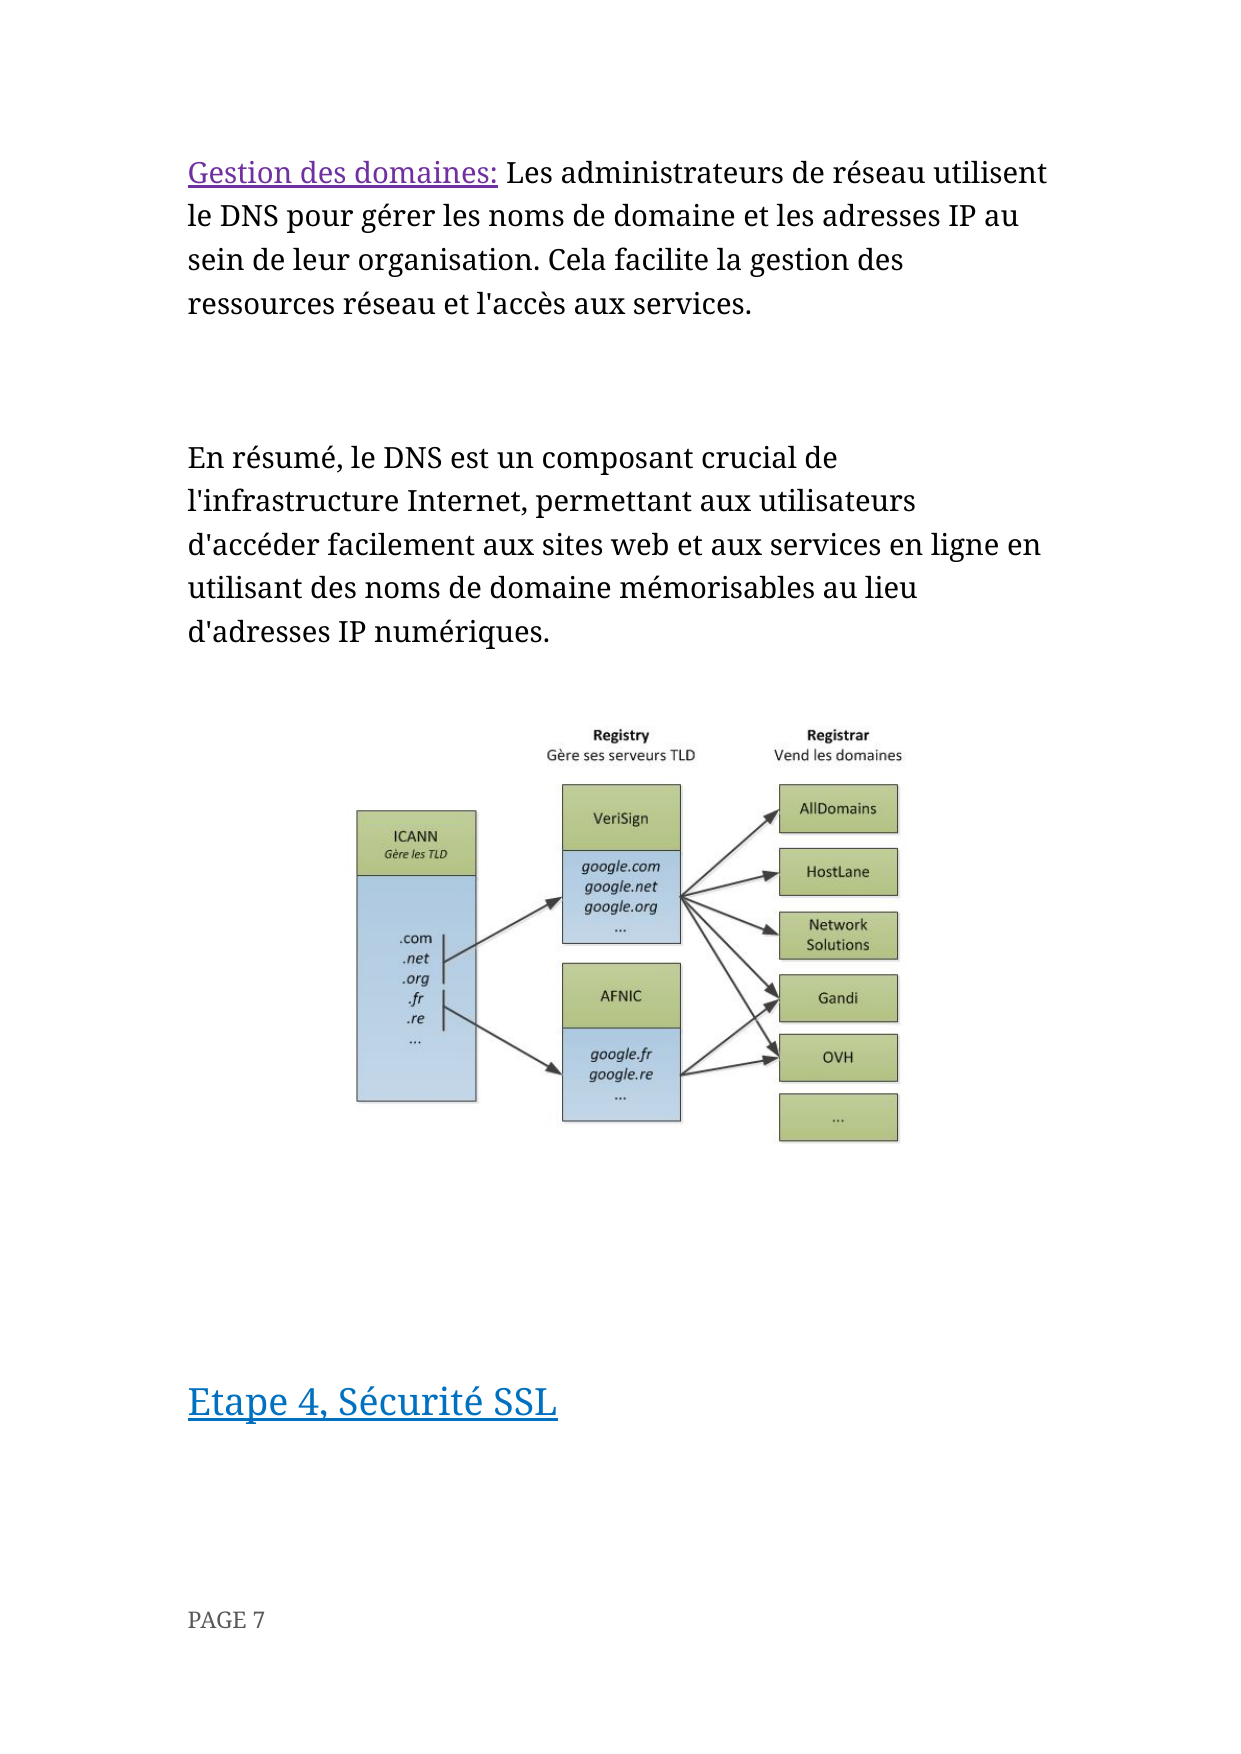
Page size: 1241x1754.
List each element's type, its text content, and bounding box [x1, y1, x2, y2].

text En résumé, le DNS est un composant crucial de l'infrastructure Internet, permettant aux utilisateurs d'accéder facilement aux sites web et aux services en ligne en utilisant des noms de domaine mémorisables au lieu d'adresses IP numériques. [187, 437, 1053, 686]
text Gestion des domaines: Les administrateurs de réseau utilisent le DNS pour gérer les noms de domaine et les adresses IP au sein de leur organisation. Cela facilite la gestion des ressources réseau et l'accès aux services. [187, 152, 1053, 323]
text Etape 4, Sécurité SSL [187, 1375, 1053, 1426]
